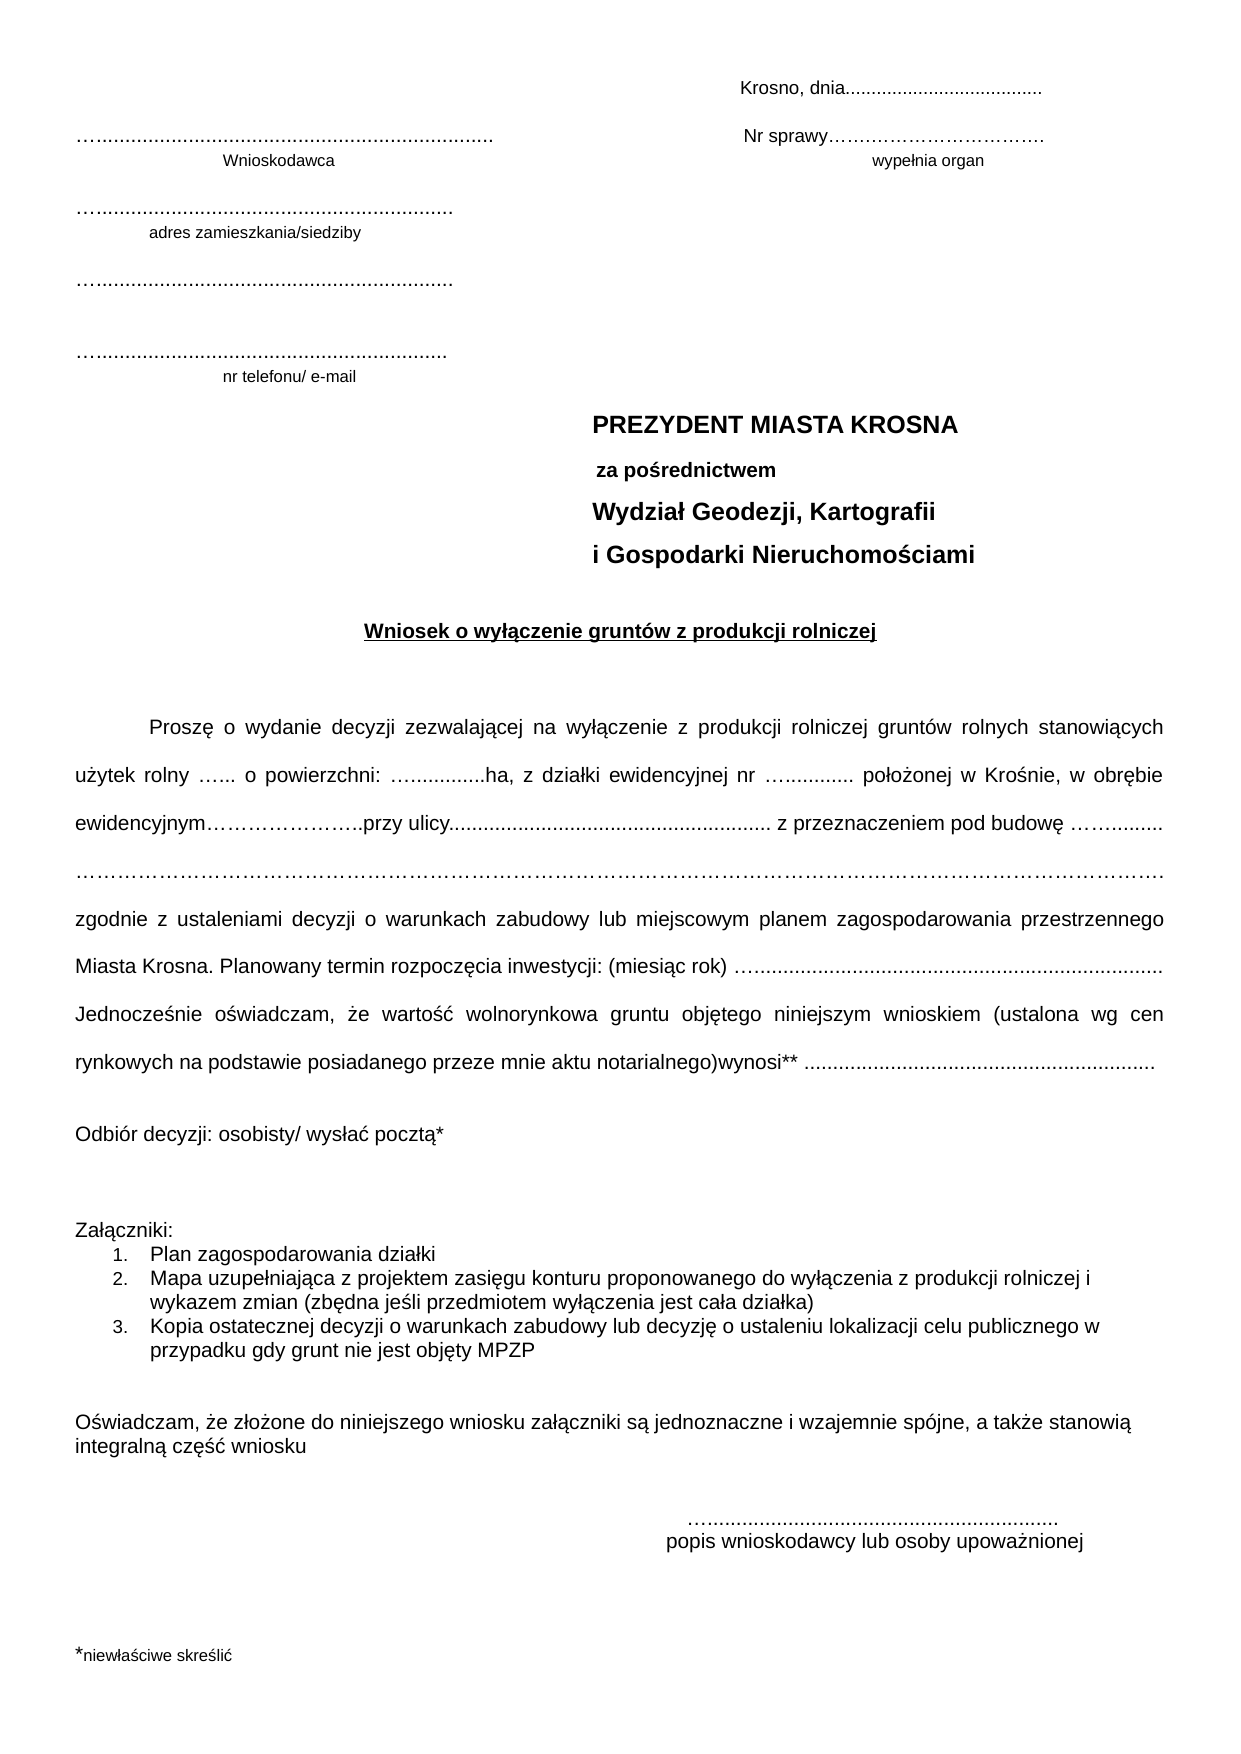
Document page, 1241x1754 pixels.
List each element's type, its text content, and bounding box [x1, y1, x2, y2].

text Proszę o wydanie decyzji zezwalającej na wyłączenie z produkcji rolniczej gruntów rolnych stanowiących użytek rolny …... o powierzchni: ….............ha, z działki ewidencyjnej nr …............ położonej w Krośnie, w obrębie ewidencyjnym…………………..przy ulicy........................................................ z przeznaczeniem pod budowę ……......... [75, 715, 1165, 834]
text …..................................................................... Nr sprawy…….………………………. [75, 123, 1165, 147]
text ….............................................................. [75, 267, 1165, 291]
text …............................................................. [75, 1505, 1165, 1529]
text Jednocześnie oświadczam, że wartość wolnorynkowa gruntu objętego niniejszym wnioskiem (ustalona wg cen rynkowych na podstawie posiadanego przeze mnie aktu notarialnego)wynosi** ............................................................. [75, 1002, 1165, 1074]
text Wniosek o wyłączenie gruntów z produkcji rolniczej [75, 619, 1165, 643]
text Krosno, dnia...................................... [75, 75, 1165, 99]
text …............................................................. [75, 338, 1165, 362]
text ….............................................................. [75, 195, 1165, 219]
text Wydział Geodezji, Kartografii i Gospodarki Nieruchomościami [75, 497, 1165, 568]
text popis wnioskodawcy lub osoby upoważnionej [75, 1529, 1165, 1553]
text PREZYDENT MIASTA KROSNA [75, 410, 1165, 439]
text adres zamieszkania/siedziby [75, 219, 1165, 243]
text za pośrednictwem [75, 453, 1165, 482]
text *niewłaściwe skreślić [75, 1642, 1165, 1666]
text Oświadczam, że złożone do niniejszego wniosku załączniki są jednoznaczne i wzajemnie spójne, a także stanowią integralną część wniosku [75, 1409, 1165, 1457]
text Załączniki: [75, 1218, 1165, 1242]
text ………………………………………………………………………………………………………………………………………….zgodnie z ustaleniami decyzji o warunkach zabudowy lub miejscowym planem zagospodarowania przestrzennego Miasta Krosna. Planowany termin rozpoczęcia inwestycji: (miesiąc rok) …....................................................................... [75, 858, 1165, 978]
list Plan zagospodarowania działki [112, 1242, 1165, 1266]
list Kopia ostatecznej decyzji o warunkach zabudowy lub decyzję o ustaleniu lokalizacji celu publicznego w przypadku gdy grunt nie jest objęty MPZP [112, 1314, 1165, 1362]
text Odbiór decyzji: osobisty/ wysłać pocztą* [75, 1122, 1165, 1146]
list Mapa uzupełniająca z projektem zasięgu konturu proponowanego do wyłączenia z produkcji rolniczej i wykazem zmian (zbędna jeśli przedmiotem wyłączenia jest cała działka) [112, 1266, 1165, 1314]
text nr telefonu/ e-mail [75, 362, 1165, 386]
text Wnioskodawca wypełnia organ [75, 147, 1165, 171]
